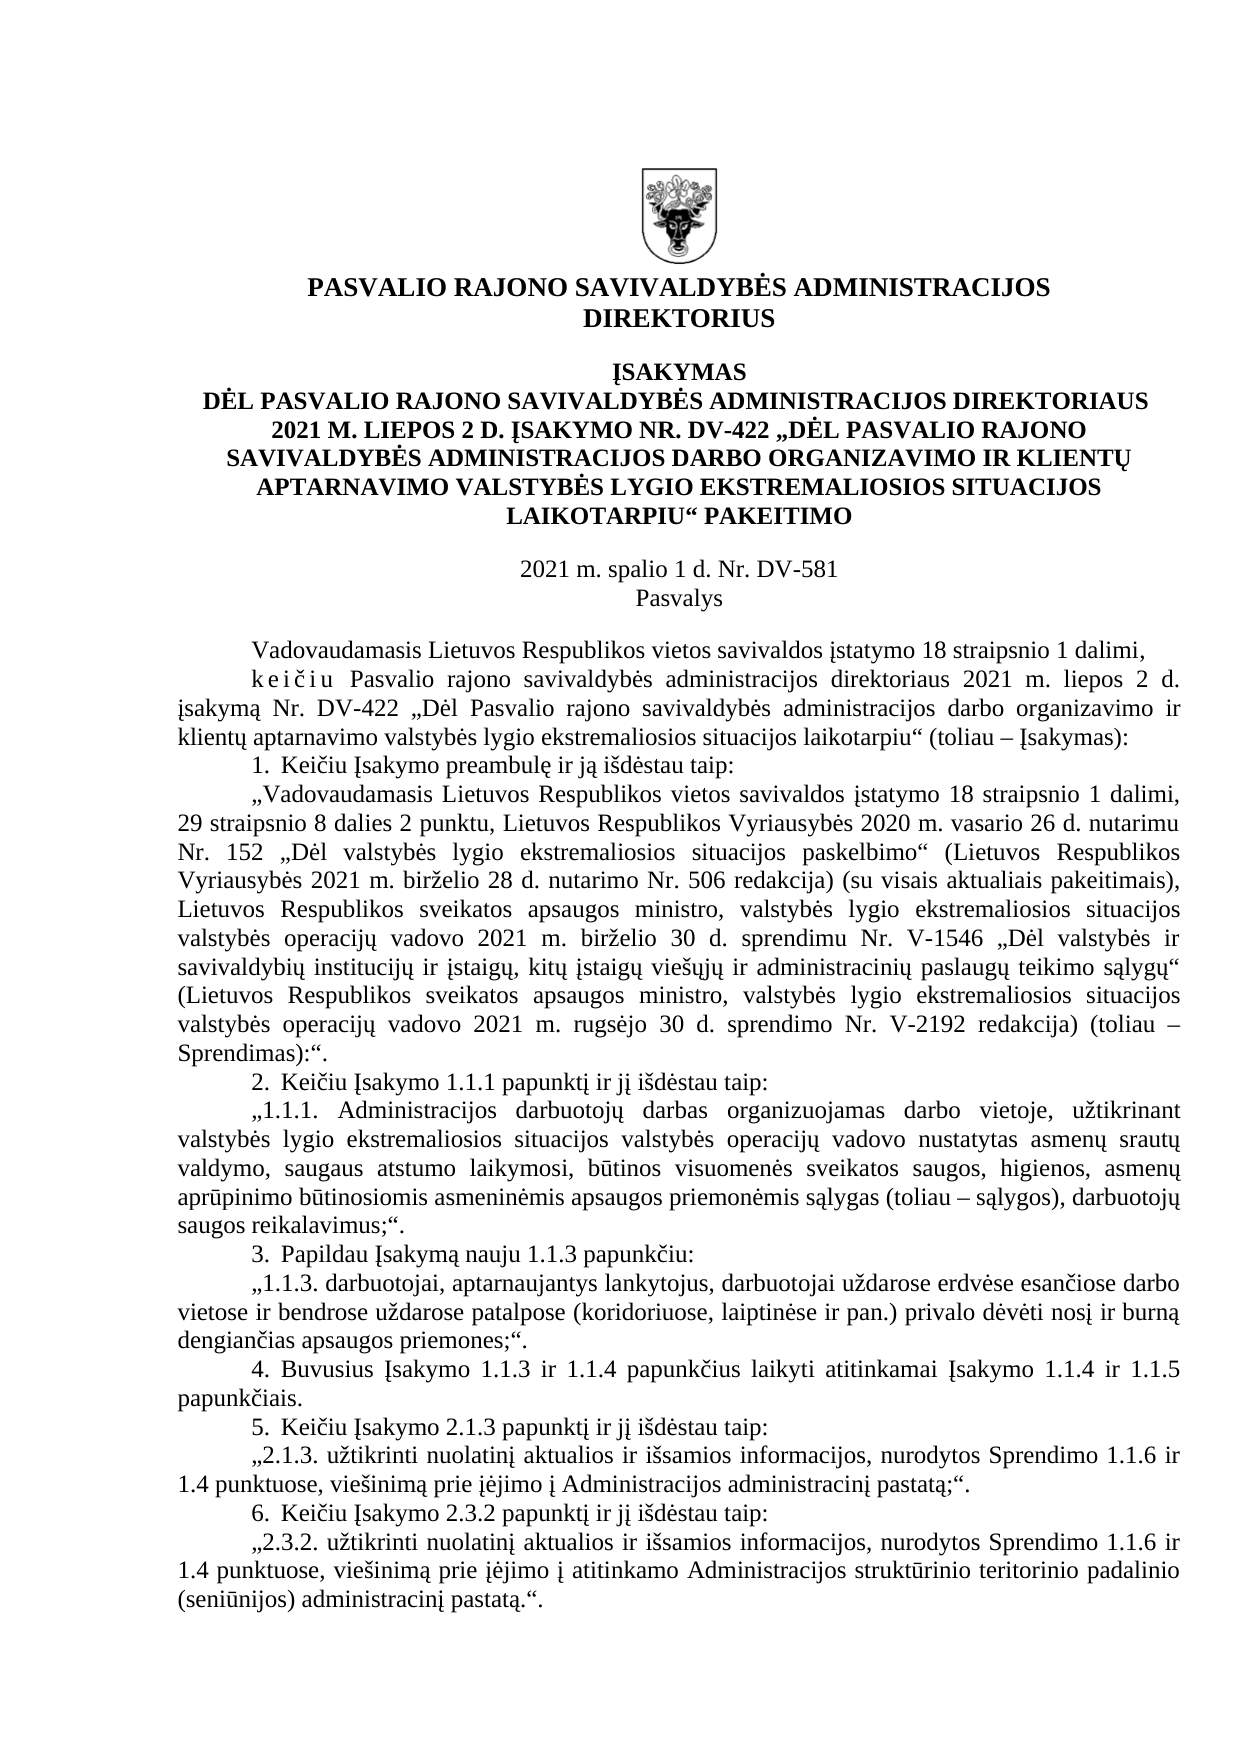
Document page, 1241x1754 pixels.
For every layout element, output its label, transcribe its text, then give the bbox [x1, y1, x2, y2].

text DĖL pasvalio rajono savivaldybės administracijos direktoriaus [177, 386, 1181, 415]
text Pasvalio rajono savivaldybės administracijos [177, 271, 1181, 302]
text 3. Papildau Įsakymą nauju 1.1.3 papunkčiu: [251, 1239, 1181, 1268]
text „1.1.3. darbuotojai, aptarnaujantys lankytojus, darbuotojai uždarose erdvėse esančiose darbo vietose ir bendrose uždarose patalpose (koridoriuose, laiptinėse ir pan.) privalo dėvėti nosį ir burną dengiančias apsaugos priemones;“. [177, 1268, 1181, 1354]
text Pasvalys [177, 583, 1181, 611]
text „Vadovaudamasis Lietuvos Respublikos vietos savivaldos įstatymo 18 straipsnio 1 dalimi, 29 straipsnio 8 dalies 2 punktu, Lietuvos Respublikos Vyriausybės 2020 m. vasario 26 d. nutarimu Nr. 152 „Dėl valstybės lygio ekstremaliosios situacijos paskelbimo“ (Lietuvos Respublikos Vyriausybės 2021 m. birželio 28 d. nutarimo Nr. 506 redakcija) (su visais aktualiais pakeitimais), Lietuvos Respublikos sveikatos apsaugos ministro, valstybės lygio ekstremaliosios situacijos valstybės operacijų vadovo 2021 m. birželio 30 d. sprendimu Nr. V-1546 „Dėl valstybės ir savivaldybių institucijų ir įstaigų, kitų įstaigų viešųjų ir administracinių paslaugų teikimo sąlygų“ (Lietuvos Respublikos sveikatos apsaugos ministro, valstybės lygio ekstremaliosios situacijos valstybės operacijų vadovo 2021 m. rugsėjo 30 d. sprendimo Nr. V-2192 redakcija) (toliau – Sprendimas):“. [177, 779, 1181, 1067]
text Vadovaudamasis Lietuvos Respublikos vietos savivaldos įstatymo 18 straipsnio 1 dalimi, [177, 635, 1181, 664]
text 1. Keičiu Įsakymo preambulę ir ją išdėstau taip: [251, 750, 1181, 779]
text 2. Keičiu Įsakymo 1.1.1 papunktį ir jį išdėstau taip: [251, 1067, 1181, 1095]
text 2021 m. spalio 1 d. Nr. DV-581 [177, 554, 1181, 583]
text „2.1.3. užtikrinti nuolatinį aktualios ir išsamios informacijos, nurodytos Sprendimo 1.1.6 ir 1.4 punktuose, viešinimą prie įėjimo į Administracijos administracinį pastatą;“. [177, 1440, 1181, 1498]
text 2021 m. liepos 2 d. įsakymo Nr. DV-422 „dėl PASVALIO RAJONO SAVIVALDYBĖS ADMINISTRACIJOS DARBO ORGANIZAVIMO IR KLIENTŲ APTARNAVIMO VALSTYBĖS LYGIO EKSTREMALIOSIOS SITUACIJOS LAIKOTARPIU“ pakeitimo [177, 415, 1181, 530]
text 5. Keičiu Įsakymo 2.1.3 papunktį ir jį išdėstau taip: [251, 1412, 1181, 1440]
text „1.1.1. Administracijos darbuotojų darbas organizuojamas darbo vietoje, užtikrinant valstybės lygio ekstremaliosios situacijos valstybės operacijų vadovo nustatytas asmenų srautų valdymo, saugaus atstumo laikymosi, būtinos visuomenės sveikatos saugos, higienos, asmenų aprūpinimo būtinosiomis asmeninėmis apsaugos priemonėmis sąlygas (toliau – sąlygos), darbuotojų saugos reikalavimus;“. [177, 1095, 1181, 1239]
text keičiu Pasvalio rajono savivaldybės administracijos direktoriaus 2021 m. liepos 2 d. įsakymą Nr. DV-422 „Dėl Pasvalio rajono savivaldybės administracijos darbo organizavimo ir klientų aptarnavimo valstybės lygio ekstremaliosios situacijos laikotarpiu“ (toliau – Įsakymas): [177, 664, 1181, 750]
text direktorius [177, 302, 1181, 333]
text „2.3.2. užtikrinti nuolatinį aktualios ir išsamios informacijos, nurodytos Sprendimo 1.1.6 ir 1.4 punktuose, viešinimą prie įėjimo į atitinkamo Administracijos struktūrinio teritorinio padalinio (seniūnijos) administracinį pastatą.“. [177, 1527, 1181, 1613]
text 6. Keičiu Įsakymo 2.3.2 papunktį ir jį išdėstau taip: [251, 1498, 1181, 1527]
text įsakymas [177, 357, 1181, 386]
text 4. Buvusius Įsakymo 1.1.3 ir 1.1.4 papunkčius laikyti atitinkamai Įsakymo 1.1.4 ir 1.1.5 papunkčiais. [177, 1354, 1181, 1412]
